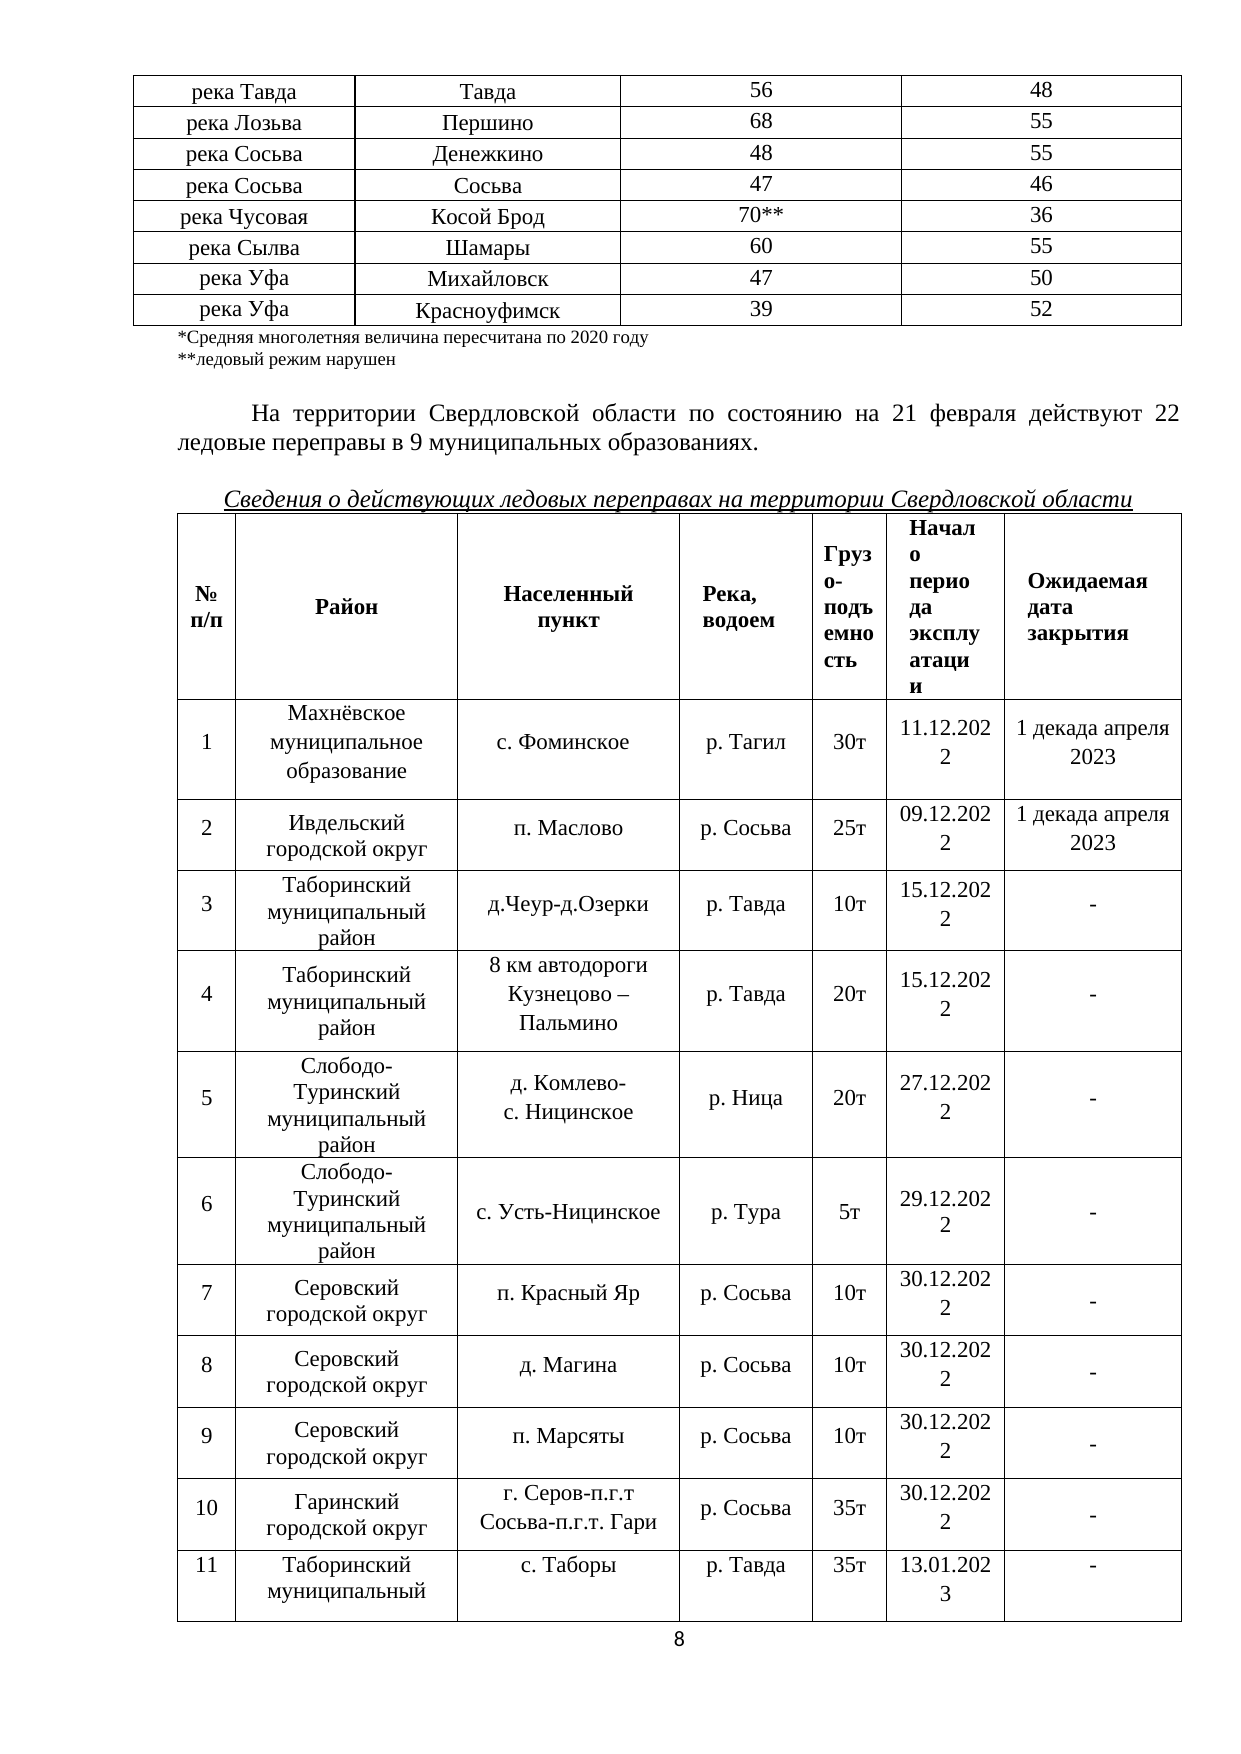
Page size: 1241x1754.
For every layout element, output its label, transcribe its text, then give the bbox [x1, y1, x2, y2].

table_cell 50 [902, 264, 1181, 294]
table_cell 29.12.2022 [887, 1158, 1004, 1264]
table_cell 35т [813, 1551, 886, 1621]
table_cell - [1005, 1336, 1181, 1407]
table_cell с. Фоминское [458, 700, 679, 799]
table_cell 25т [813, 800, 886, 870]
table_cell Тавда [356, 76, 620, 106]
table_cell - [1005, 1052, 1181, 1157]
table_cell 55 [902, 139, 1181, 169]
table_header Район [236, 514, 457, 698]
table_cell Ивдельский городской округ [236, 800, 457, 870]
table_cell Махнёвское муниципальное образование [236, 700, 457, 799]
table_cell 8 км автодороги Кузнецово – Пальмино [458, 951, 679, 1051]
table_cell река Тавда [134, 76, 354, 106]
table_cell 20т [813, 1052, 886, 1157]
table_cell Таборинский муниципальный [236, 1551, 457, 1621]
table_cell 15.12.2022 [887, 951, 1004, 1051]
table_cell Першино [356, 107, 620, 137]
table_cell Таборинский муниципальный район [236, 871, 457, 950]
table_cell 47 [621, 170, 901, 200]
table_cell 1 [178, 700, 235, 799]
table_cell 35т [813, 1479, 886, 1549]
table_cell 1 декада апреля 2023 [1005, 700, 1181, 799]
table_cell - [1005, 871, 1181, 950]
table_cell - [1005, 1265, 1181, 1335]
table_cell 52 [902, 295, 1181, 325]
table_header № п/п [178, 514, 235, 698]
table_cell 60 [621, 232, 901, 262]
table_cell 1 декада апреля 2023 [1005, 800, 1181, 870]
table_cell - [1005, 951, 1181, 1051]
table_cell р. Сосьва [680, 1408, 812, 1478]
table_cell 56 [621, 76, 901, 106]
table_cell 10т [813, 1336, 886, 1407]
table_cell Шамары [356, 232, 620, 262]
table_cell Таборинский муниципальный район [236, 951, 457, 1051]
table_cell 46 [902, 170, 1181, 200]
table_cell Сосьва [356, 170, 620, 200]
table_cell 47 [621, 264, 901, 294]
table_cell р. Тавда [680, 871, 812, 950]
table_cell 10т [813, 871, 886, 950]
table_cell п. Маслово [458, 800, 679, 870]
text **ледовый режим нарушен [177, 348, 1181, 369]
table_cell 13.01.2023 [887, 1551, 1004, 1621]
table_cell 8 [178, 1336, 235, 1407]
table_cell 30.12.2022 [887, 1408, 1004, 1478]
table_cell 39 [621, 295, 901, 325]
table_header Населенный пункт [458, 514, 679, 698]
table_cell река Сосьва [134, 139, 354, 169]
table_cell 2 [178, 800, 235, 870]
table_cell 3 [178, 871, 235, 950]
table_cell Косой Брод [356, 201, 620, 231]
table_header Ожидаемая дата закрытия [1005, 514, 1181, 698]
table_cell 30.12.2022 [887, 1479, 1004, 1549]
table_cell 48 [902, 76, 1181, 106]
table_cell 68 [621, 107, 901, 137]
table_cell - [1005, 1408, 1181, 1478]
table_cell р. Сосьва [680, 800, 812, 870]
table_cell р. Тавда [680, 951, 812, 1051]
table_cell р. Сосьва [680, 1265, 812, 1335]
table_cell река Уфа [134, 264, 354, 294]
table_cell - [1005, 1158, 1181, 1264]
table_cell 9 [178, 1408, 235, 1478]
table_cell с. Таборы [458, 1551, 679, 1621]
table_cell Слободо-Туринский муниципальный район [236, 1052, 457, 1157]
table_cell д. Магина [458, 1336, 679, 1407]
table_cell 10т [813, 1408, 886, 1478]
table_cell с. Усть-Ницинское [458, 1158, 679, 1264]
table_cell р. Сосьва [680, 1479, 812, 1549]
table_cell - [1005, 1479, 1181, 1549]
table_header Река, водоем [680, 514, 812, 698]
table_cell Красноуфимск [356, 295, 620, 325]
table_cell 30т [813, 700, 886, 799]
table_cell р. Тагил [680, 700, 812, 799]
table_cell Слободо-Туринский муниципальный район [236, 1158, 457, 1264]
table_cell 36 [902, 201, 1181, 231]
table_cell Серовский городской округ [236, 1408, 457, 1478]
table_cell река Лозьва [134, 107, 354, 137]
table_cell д. Комлево- с. Ницинское [458, 1052, 679, 1157]
table_header Начало периода эксплуатации [887, 514, 1004, 698]
table_cell 27.12.2022 [887, 1052, 1004, 1157]
table_cell река Уфа [134, 295, 354, 325]
table_cell Денежкино [356, 139, 620, 169]
table_cell 10т [813, 1265, 886, 1335]
table_cell Михайловск [356, 264, 620, 294]
table_cell - [1005, 1551, 1181, 1621]
table_cell Гаринский городской округ [236, 1479, 457, 1549]
table_cell река Чусовая [134, 201, 354, 231]
table_cell г. Серов-п.г.т Сосьва-п.г.т. Гари [458, 1479, 679, 1549]
table_cell 4 [178, 951, 235, 1051]
table_cell 55 [902, 107, 1181, 137]
table_cell 48 [621, 139, 901, 169]
table_cell 7 [178, 1265, 235, 1335]
text *Средняя многолетняя величина пересчитана по 2020 году [177, 326, 1181, 348]
table_cell Серовский городской округ [236, 1336, 457, 1407]
table_cell 70** [621, 201, 901, 231]
table_cell р. Ница [680, 1052, 812, 1157]
table_cell 15.12.2022 [887, 871, 1004, 950]
table_cell 5 [178, 1052, 235, 1157]
table_cell 10 [178, 1479, 235, 1549]
table_cell д.Чеур-д.Озерки [458, 871, 679, 950]
table_cell р. Тура [680, 1158, 812, 1264]
table_cell п. Марсяты [458, 1408, 679, 1478]
table_cell п. Красный Яр [458, 1265, 679, 1335]
table_cell 5т [813, 1158, 886, 1264]
table_cell 11.12.2022 [887, 700, 1004, 799]
table_cell 30.12.2022 [887, 1265, 1004, 1335]
table_cell 09.12.2022 [887, 800, 1004, 870]
table_cell 11 [178, 1551, 235, 1621]
text Сведения о действующих ледовых переправах на территории Свердловской области [177, 484, 1181, 513]
table_cell 6 [178, 1158, 235, 1264]
table_cell 30.12.2022 [887, 1336, 1004, 1407]
table_cell р. Тавда [680, 1551, 812, 1621]
table_cell река Сылва [134, 232, 354, 262]
table_cell река Сосьва [134, 170, 354, 200]
table_cell 20т [813, 951, 886, 1051]
table_cell р. Сосьва [680, 1336, 812, 1407]
table_cell 55 [902, 232, 1181, 262]
text На территории Свердловской области по состоянию на 21 февраля действуют 22 ледовые переправы в 9 муниципальных образованиях. [177, 398, 1181, 455]
table_cell Серовский городской округ [236, 1265, 457, 1335]
table_header Грузо- подъемность [813, 514, 886, 698]
